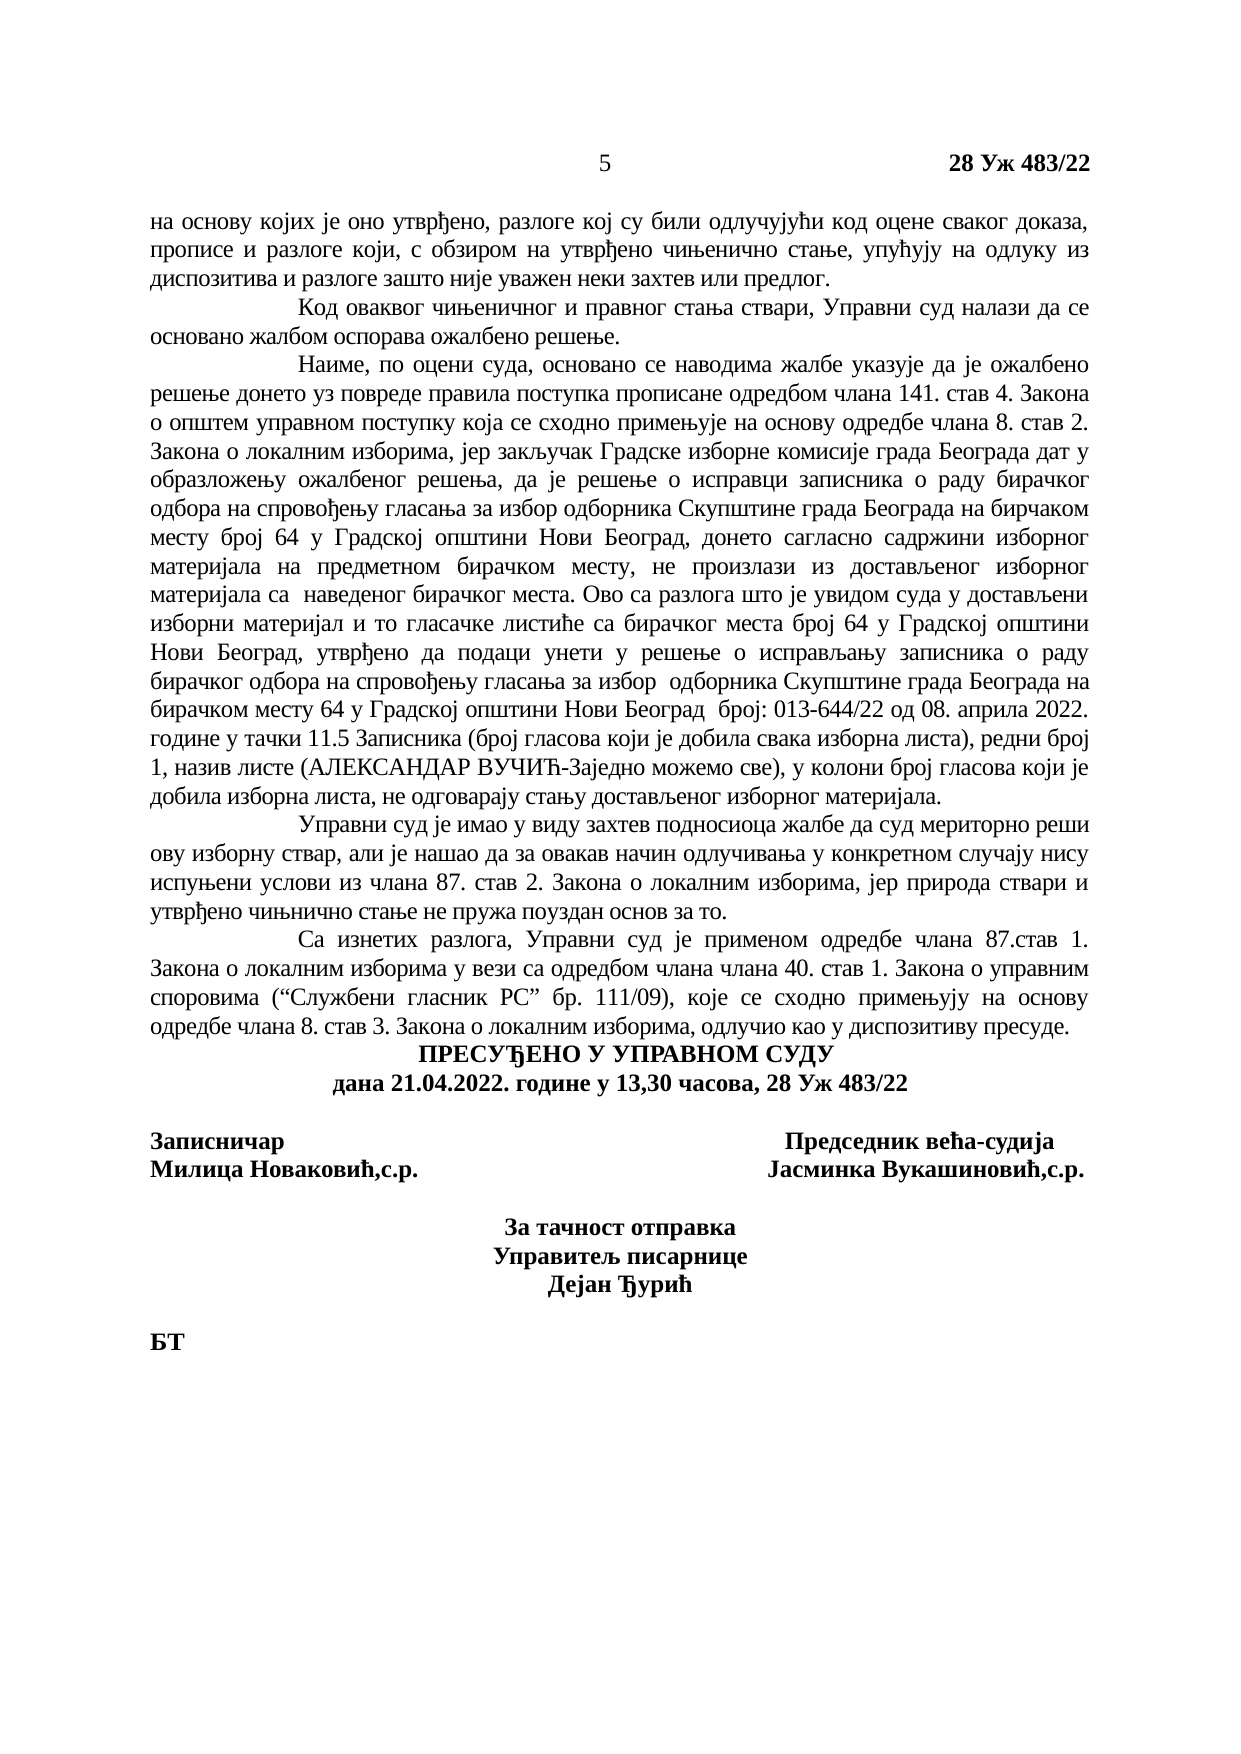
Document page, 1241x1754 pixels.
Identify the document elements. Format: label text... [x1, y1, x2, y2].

text Милица Новаковић,с.р. Јасминка Вукашиновић,с.р. [150, 1154, 1090, 1183]
text Са изнетих разлога, Управни суд је применом одредбе члана 87.став 1. Закона о локалним изборима у вези са одредбом члана члана 40. став 1. Закона о управним споровима (“Службени гласник РС” бр. 111/09), које се сходно примењују на основу одредбе члана 8. став 3. Закона о локалним изборима, одлучио као у диспозитиву пресуде. [150, 924, 1090, 1039]
text БТ [150, 1327, 1089, 1356]
text За тачност отправка [150, 1212, 1090, 1241]
text Записничар Председник већа-судија [150, 1126, 1090, 1154]
text Наиме, по оцени суда, основано се наводима жалбе указује да је ожалбено решење донето уз повреде правила поступка прописане одредбом члана 141. став 4. Закона о општем управном поступку која се сходно примењује на основу одредбе члана 8. став 2. Закона о локалним изборима, јер закључак Градске изборне комисије града Београда дат у образложењу ожалбеног решења, да је решење о исправци записника о раду бирачког одбора на спровођењу гласања за избор одборника Скупштине града Београда на бирчаком месту број 64 у Градској општини Нови Београд, донето сагласно садржини изборног материјала на предметном бирачком месту, не произлази из достављеног изборног материјала са наведеног бирачког места. Ово са разлога што је увидом суда у достављени изборни материјал и то гласачке листиће са бирачког места број 64 у Градској општини Нови Београд, утврђено да подаци унети у решење о исправљању записника о раду бирачког одбора на спровођењу гласања за избор одборника Скупштине града Београда на бирачком месту 64 у Градској општини Нови Београд број: 013-644/22 од 08. априла 2022. године у тачки 11.5 Записника (број гласова који је добила свака изборна листа), редни број 1, назив листе (АЛЕКСАНДАР ВУЧИЋ-Заједно можемо све), у колони број гласова који је добила изборна листа, не одговарају стању достављеног изборног материјала. [150, 349, 1090, 809]
text дана 21.04.2022. године у 13,30 часова, 28 Уж 483/22 [150, 1068, 1090, 1097]
text Дејан Ђурић [150, 1269, 1090, 1298]
text ПРЕСУЂЕНО У УПРАВНОМ СУДУ [150, 1039, 1090, 1068]
text на основу којих је оно утврђено, разлоге кој су били одлучујући код оцене сваког доказа, прописе и разлоге који, с обзиром на утврђено чињенично стање, упућују на одлуку из диспозитива и разлоге зашто није уважен неки захтев или предлог. [150, 206, 1090, 292]
text Управни суд је имао у виду захтев подносиоца жалбе да суд мериторно реши ову изборну ствар, али је нашао да за овакав начин одлучивања у конкретном случају нису испуњени услови из члана 87. став 2. Закона о локалним изборима, јер природа ствари и утврђено чињнично стање не пружа поуздан основ за то. [150, 809, 1090, 924]
text Код оваквог чињеничног и правног стања ствари, Управни суд налази да се основано жалбом оспорава ожалбено решење. [150, 292, 1090, 349]
text Управитељ писарнице [150, 1241, 1090, 1269]
